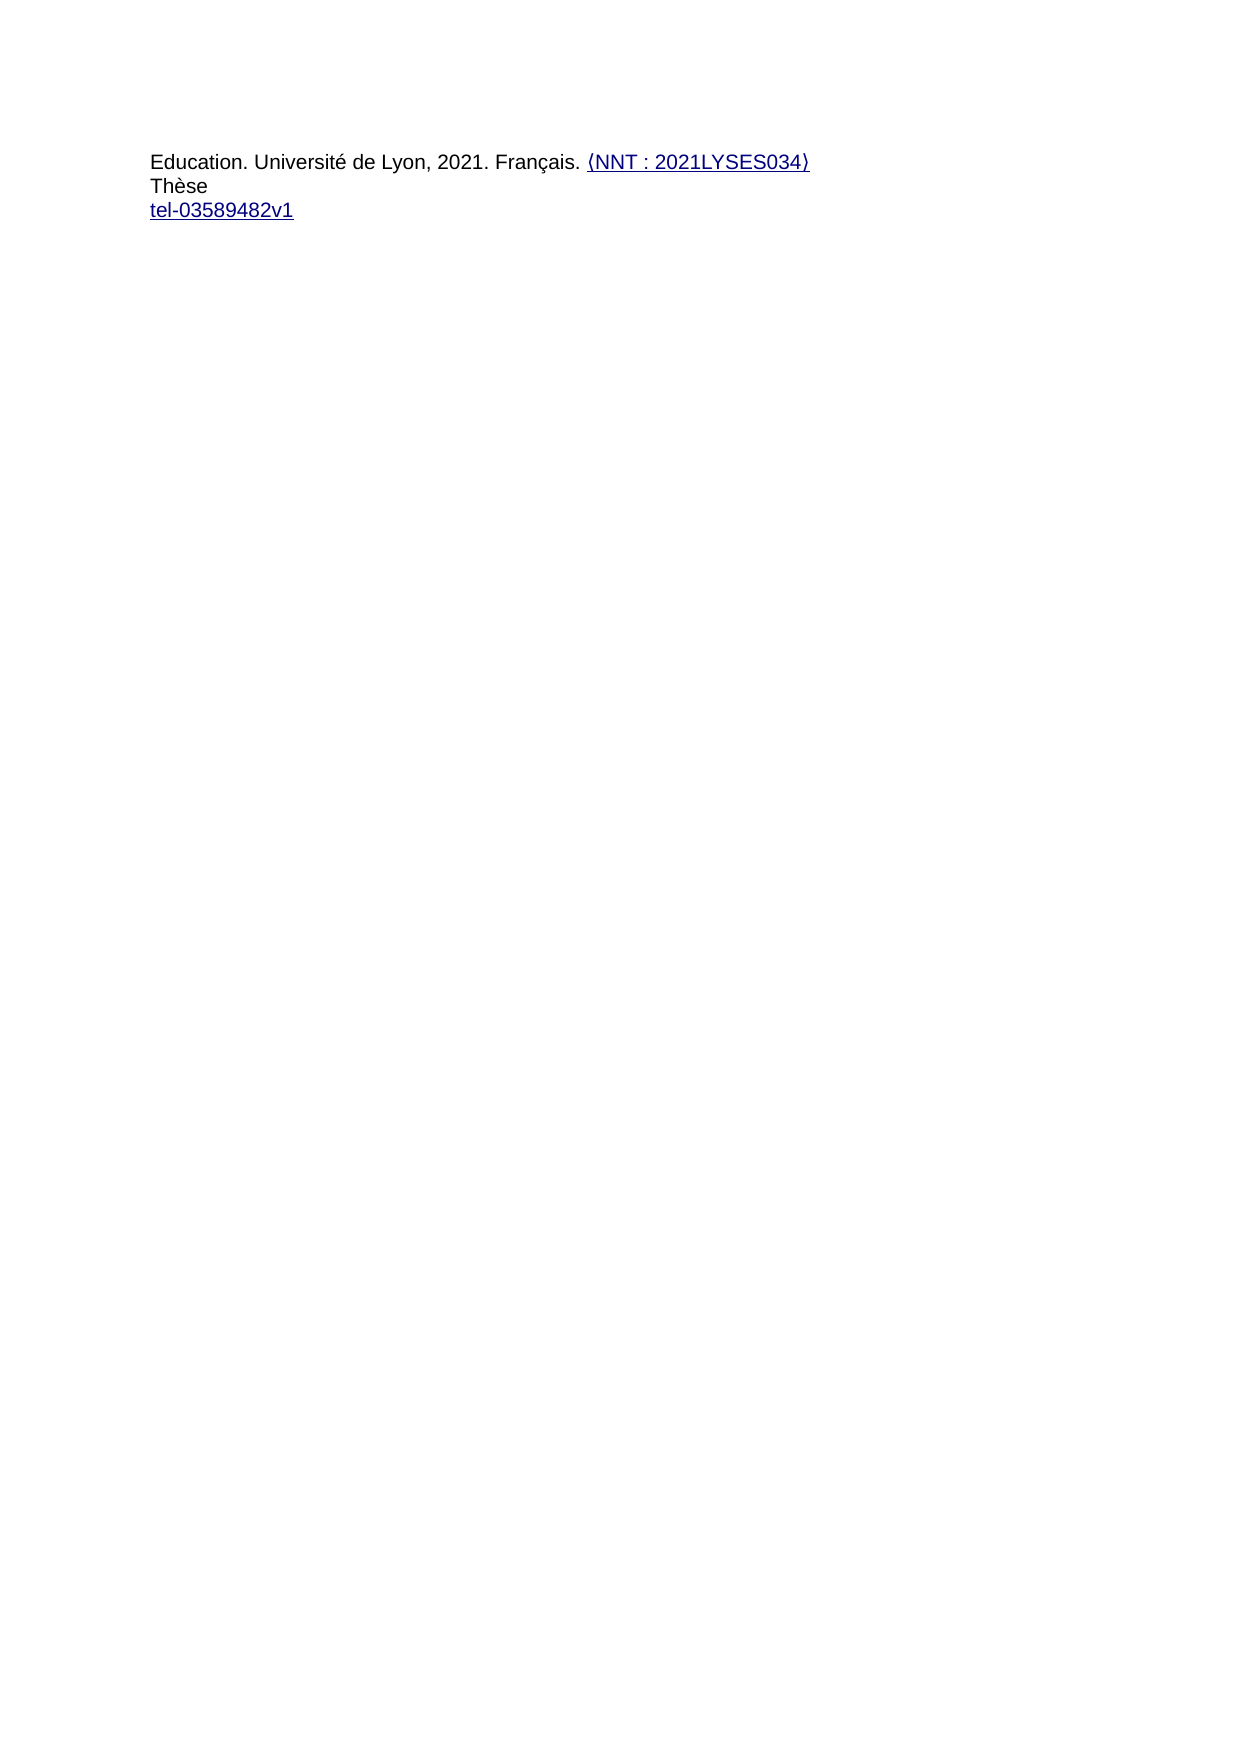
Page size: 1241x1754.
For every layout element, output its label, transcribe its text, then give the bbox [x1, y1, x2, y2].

table_header Education. Université de Lyon, 2021. Français. ⟨NNT : 2021LYSES034⟩ Thèse tel-03589482v1 [150, 150, 1090, 222]
